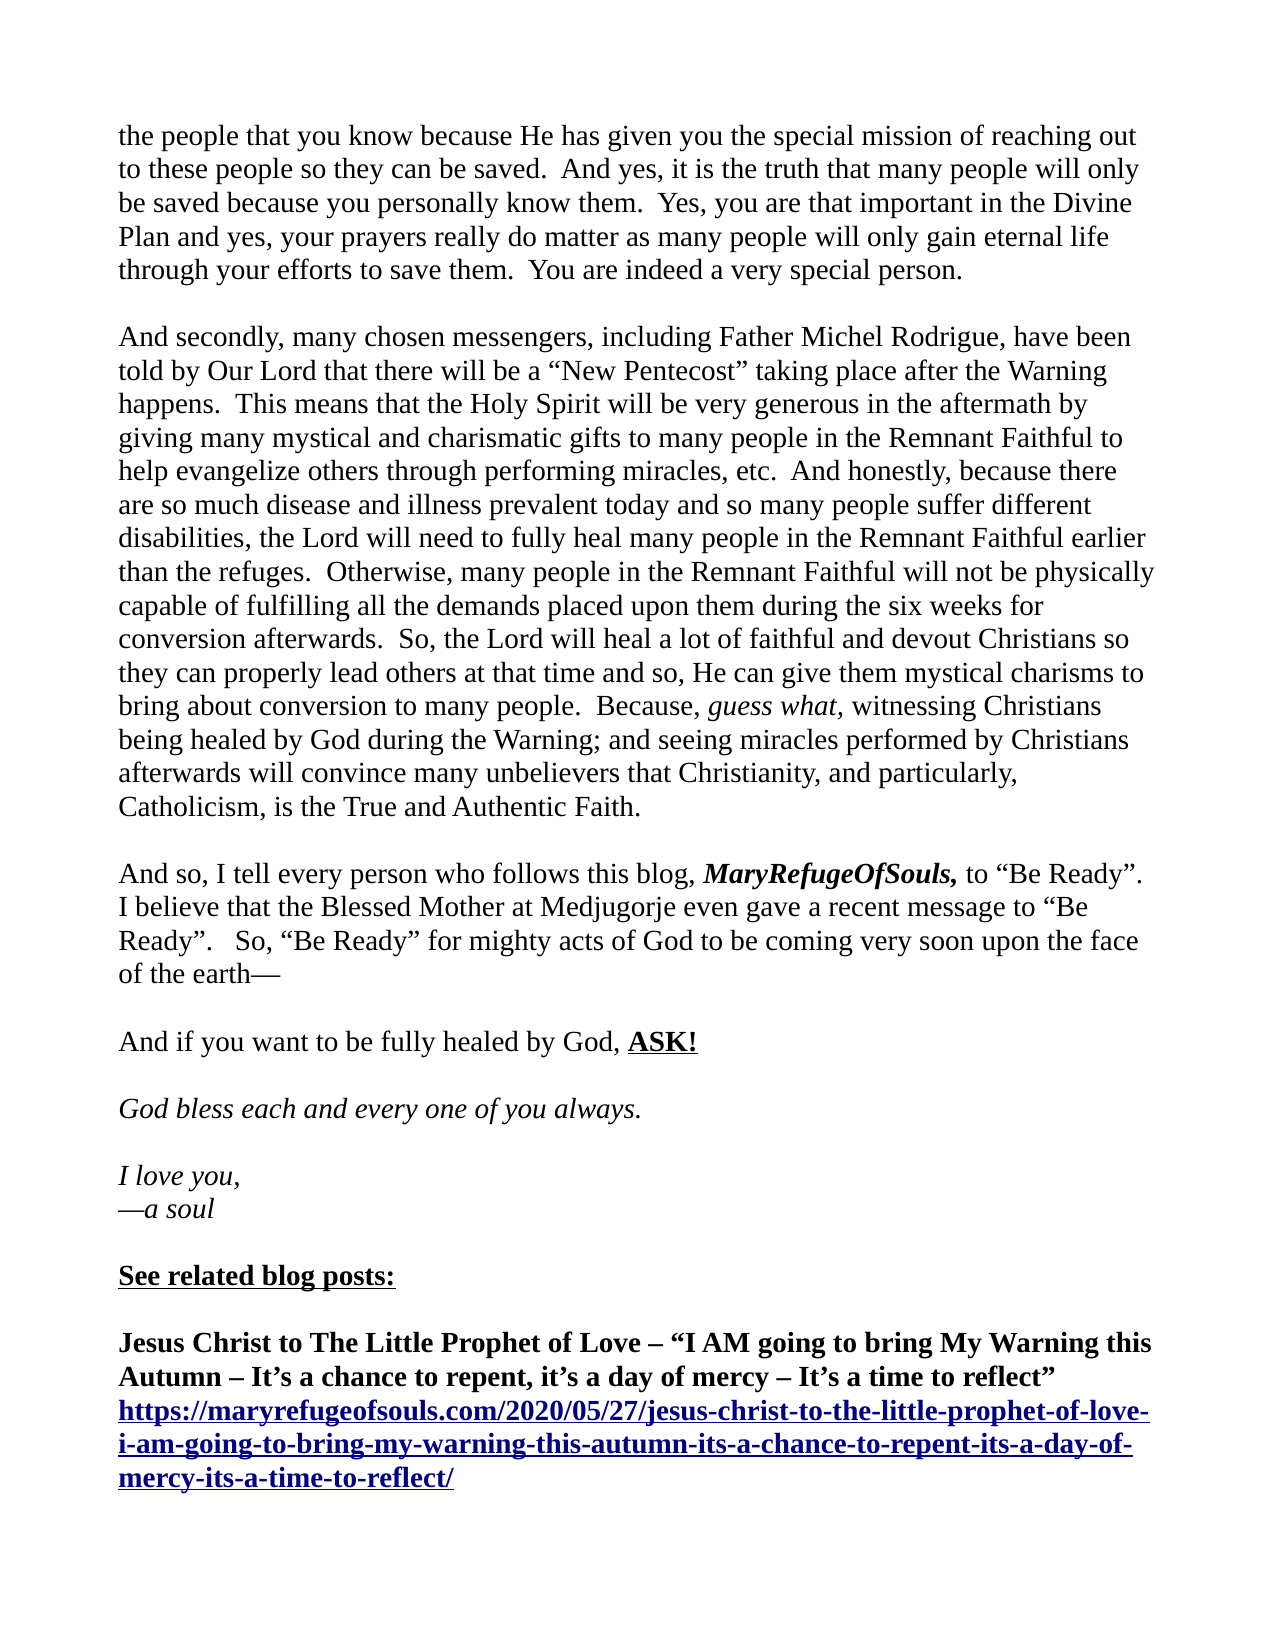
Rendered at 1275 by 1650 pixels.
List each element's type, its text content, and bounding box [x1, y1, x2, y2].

text And if you want to be fully healed by God, ASK! [118, 1024, 1157, 1057]
text See related blog posts: [118, 1258, 1157, 1292]
text Jesus Christ to The Little Prophet of Love – “I AM going to bring My Warning this Autumn – It’s a chance to repent, it’s a day of mercy – It’s a time to reflect” [118, 1326, 1157, 1393]
text I love you, [118, 1158, 1157, 1191]
text God bless each and every one of you always. [118, 1091, 1157, 1124]
text —a soul [118, 1191, 1157, 1225]
text https://maryrefugeofsouls.com/2020/05/27/jesus-christ-to-the-little-prophet-of-love-i-am-going-to-bring-my-warning-this-autumn-its-a-chance-to-repent-its-a-day-of-mercy-its-a-time-to-reflect/ [118, 1393, 1157, 1493]
text And so, I tell every person who follows this blog, MaryRefugeOfSouls, to “Be Ready”. I believe that the Blessed Mother at Medjugorje even gave a recent message to “Be Ready”. So, “Be Ready” for mighty acts of God to be coming very soon upon the face of the earth— [118, 856, 1157, 990]
text And secondly, many chosen messengers, including Father Michel Rodrigue, have been told by Our Lord that there will be a “New Pentecost” taking place after the Warning happens. This means that the Holy Spirit will be very generous in the aftermath by giving many mystical and charismatic gifts to many people in the Remnant Faithful to help evangelize others through performing miracles, etc. And honestly, because there are so much disease and illness prevalent today and so many people suffer different disabilities, the Lord will need to fully heal many people in the Remnant Faithful earlier than the refuges. Otherwise, many people in the Remnant Faithful will not be physically capable of fulfilling all the demands placed upon them during the six weeks for conversion afterwards. So, the Lord will heal a lot of faithful and devout Christians so they can properly lead others at that time and so, He can give them mystical charisms to bring about conversion to many people. Because, guess what, witnessing Christians being healed by God during the Warning; and seeing miracles performed by Christians afterwards will convince many unbelievers that Christianity, and particularly, Catholicism, is the True and Authentic Faith. [118, 319, 1157, 822]
text the people that you know because He has given you the special mission of reaching out to these people so they can be saved. And yes, it is the truth that many people will only be saved because you personally know them. Yes, you are that important in the Divine Plan and yes, your prayers really do matter as many people will only gain eternal life through your efforts to save them. You are indeed a very special person. [118, 118, 1157, 286]
